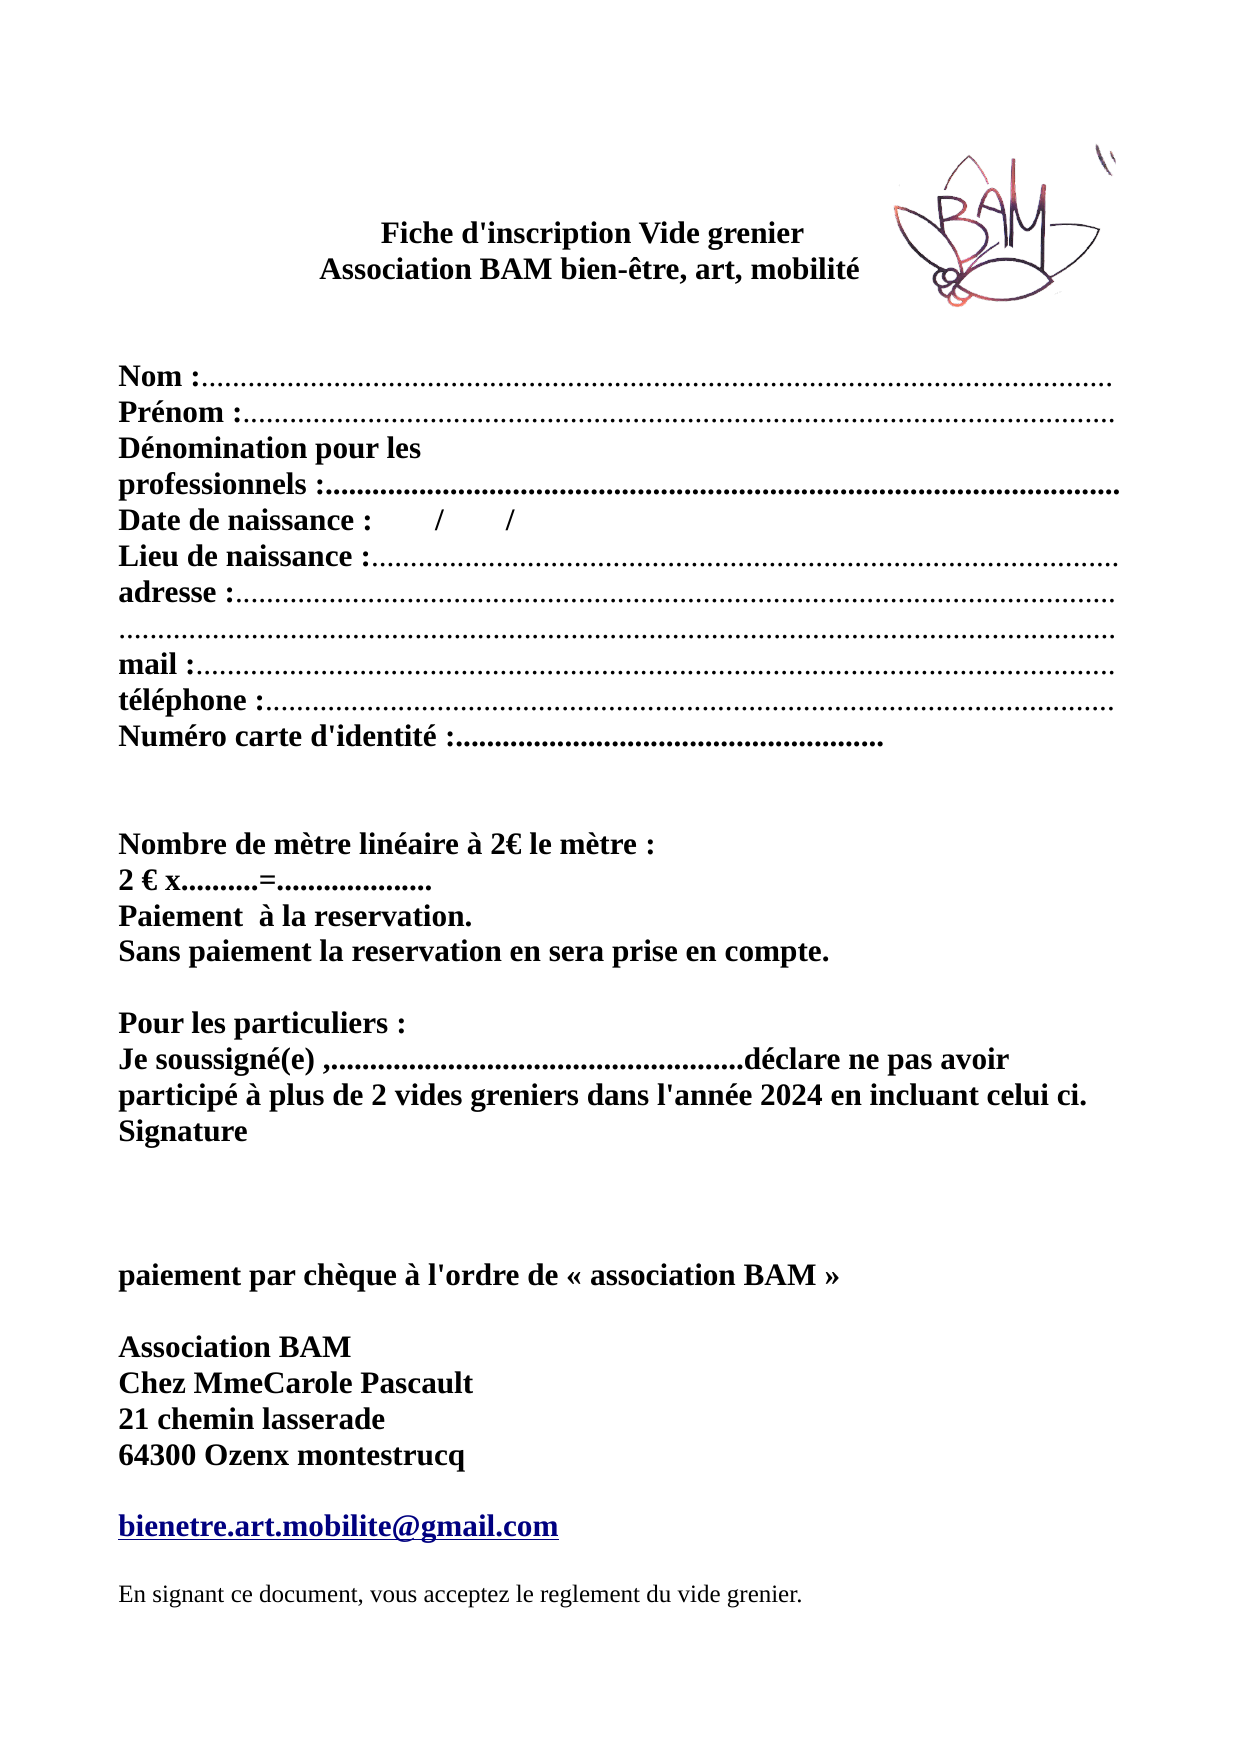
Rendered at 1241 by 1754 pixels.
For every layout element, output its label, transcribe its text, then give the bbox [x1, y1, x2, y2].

text Prénom :................................................................................................................ [118, 394, 1122, 429]
text bienetre.art.mobilite@gmail.com [118, 1508, 1122, 1544]
text Fiche d'inscription Vide grenier [118, 214, 868, 250]
text 21 chemin lasserade [118, 1400, 1122, 1436]
text En signant ce document, vous acceptez le reglement du vide grenier. [118, 1579, 1122, 1608]
text Je soussigné(e) ,.....................................................déclare ne pas avoir participé à plus de 2 vides greniers dans l'année 2024 en incluant celui ci. [118, 1041, 1122, 1112]
text mail :...................................................................................................................... [118, 645, 1122, 681]
text Numéro carte d'identité :....................................................... [118, 717, 1122, 753]
text Paiement à la reservation. [118, 897, 1122, 933]
text adresse :................................................................................................................................................................................................................................................. [118, 573, 1122, 645]
text Association BAM bien-être, art, mobilité [118, 250, 868, 286]
text Date de naissance : / / [118, 501, 1122, 537]
text Sans paiement la reservation en sera prise en compte. [118, 933, 1122, 969]
text paiement par chèque à l'ordre de « association BAM » [118, 1256, 1122, 1292]
text Lieu de naissance :................................................................................................ [118, 537, 1122, 573]
text 64300 Ozenx montestrucq [118, 1436, 1122, 1472]
text 2 € x..........=.................... [118, 861, 1122, 897]
text Dénomination pour les professionnels :...................................................................................................... [118, 429, 1122, 501]
text Nom :..................................................................................................................... [118, 358, 1122, 394]
text téléphone :............................................................................................................. [118, 681, 1122, 717]
picture [868, 133, 1116, 332]
text Signature [118, 1112, 1122, 1148]
text Chez MmeCarole Pascault [118, 1364, 1122, 1400]
text Association BAM [118, 1328, 1122, 1364]
text Pour les particuliers : [118, 1004, 1122, 1041]
text Nombre de mètre linéaire à 2€ le mètre : [118, 825, 1122, 861]
